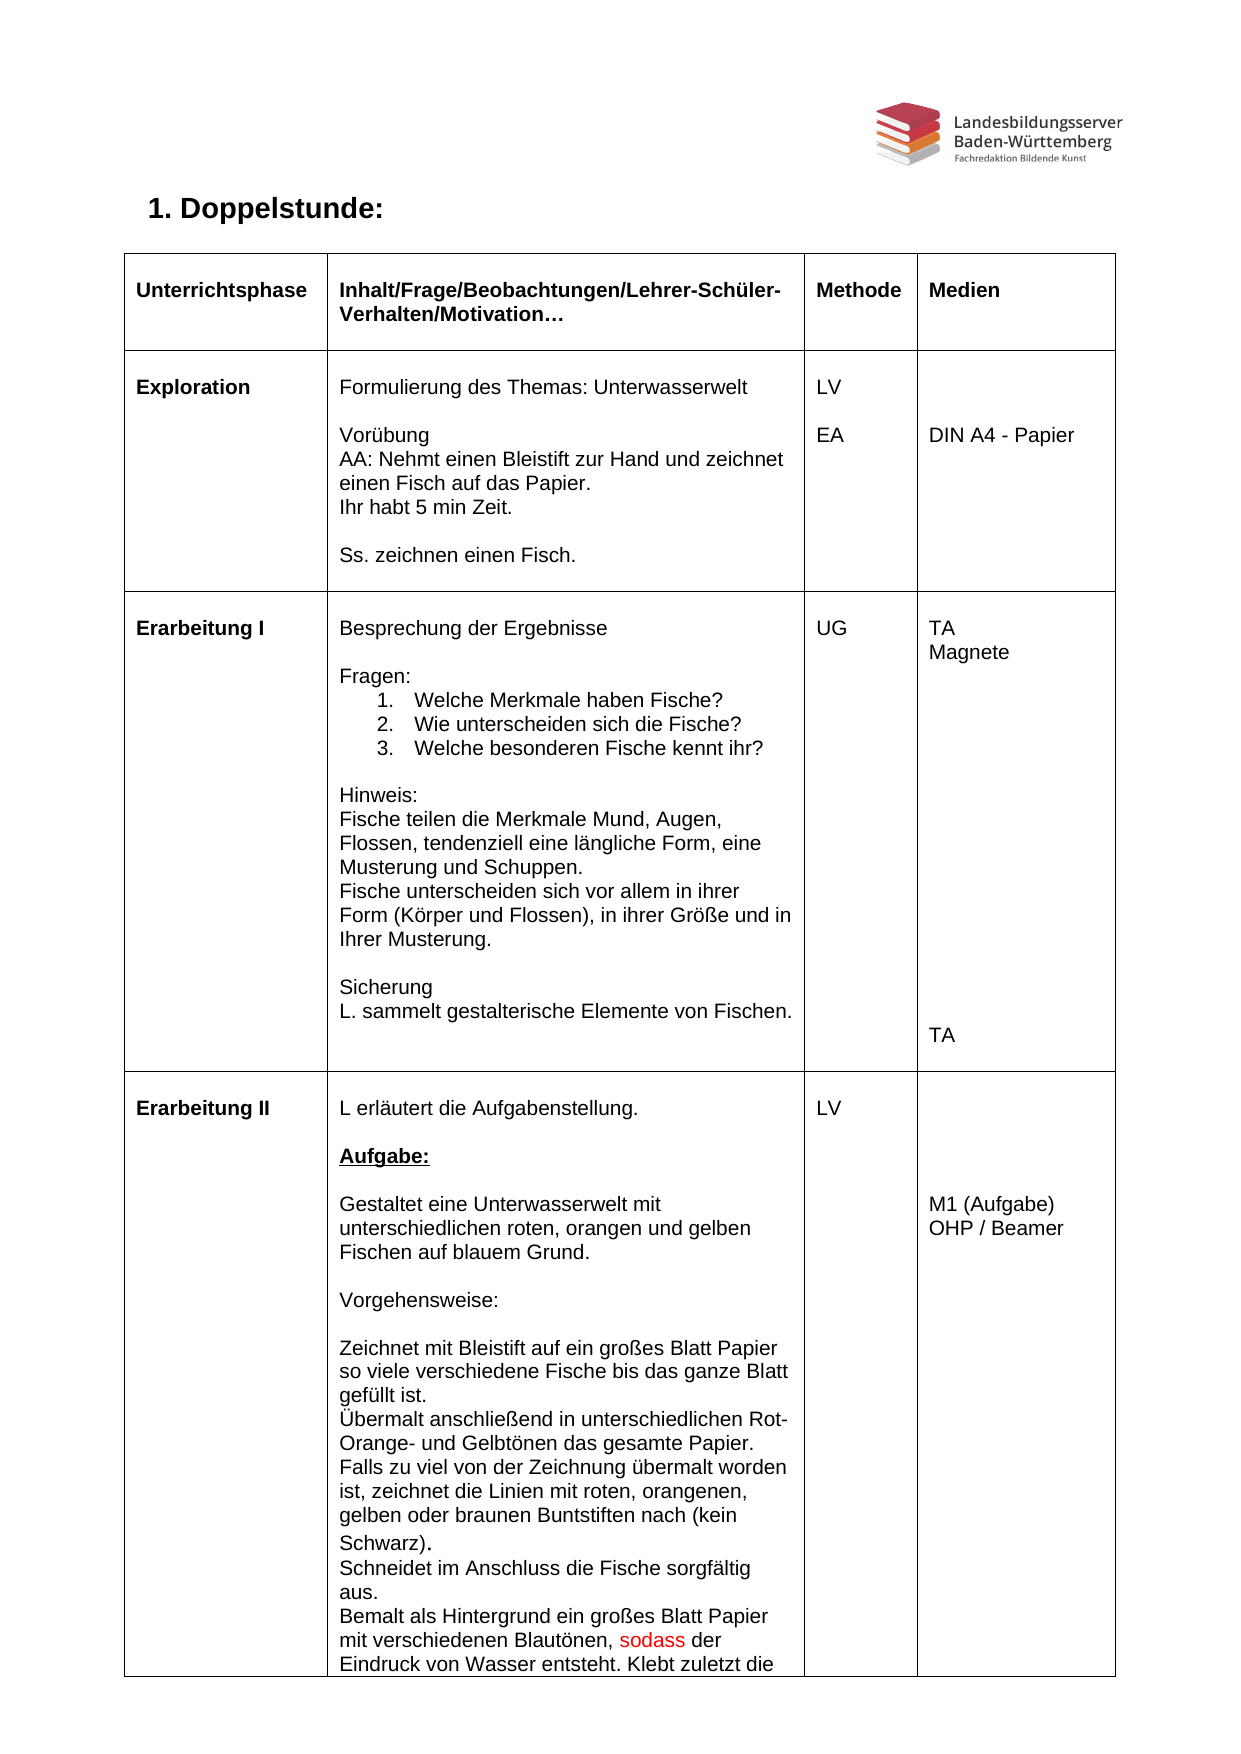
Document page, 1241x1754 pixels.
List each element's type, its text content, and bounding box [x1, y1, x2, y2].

table_cell LV [805, 1072, 917, 1676]
table_cell DIN A4 - Papier [918, 351, 1115, 591]
table_cell TA Magnete TA [918, 592, 1115, 1071]
table_cell Erarbeitung I [125, 592, 327, 1071]
table_cell UG [805, 592, 917, 1071]
table_cell Erarbeitung II [125, 1072, 327, 1676]
table_cell L erläutert die Aufgabenstellung. Aufgabe: Gestaltet eine Unterwasserwelt mit unterschiedlichen roten, orangen und gelben Fischen auf blauem Grund. Vorgehensweise: Zeichnet mit Bleistift auf ein großes Blatt Papier so viele verschiedene Fische bis das ganze Blatt gefüllt ist. Übermalt anschließend in unterschiedlichen Rot-Orange- und Gelbtönen das gesamte Papier. Falls zu viel von der Zeichnung übermalt worden ist, zeichnet die Linien mit roten, orangenen, gelben oder braunen Buntstiften nach (kein Schwarz). Schneidet im Anschluss die Fische sorgfältig aus. Bemalt als Hintergrund ein großes Blatt Papier mit verschiedenen Blautönen, sodass der Eindruck von Wasser entsteht. Klebt zuletzt die [328, 1072, 804, 1676]
table_header Medien [918, 254, 1115, 350]
text 1. Doppelstunde: [148, 191, 1093, 224]
table_cell Exploration [125, 351, 327, 591]
table_header Unterrichtsphase [125, 254, 327, 350]
table_cell Besprechung der Ergebnisse Fragen: Welche Merkmale haben Fische? Wie unterscheiden sich die Fische? Welche besonderen Fische kennt ihr? Hinweis: Fische teilen die Merkmale Mund, Augen, Flossen, tendenziell eine längliche Form, eine Musterung und Schuppen. Fische unterscheiden sich vor allem in ihrer Form (Körper und Flossen), in ihrer Größe und in Ihrer Musterung. Sicherung L. sammelt gestalterische Elemente von Fischen. [328, 592, 804, 1071]
table_cell LV EA [805, 351, 917, 591]
table_cell M1 (Aufgabe) OHP / Beamer [918, 1072, 1115, 1676]
table_cell Formulierung des Themas: Unterwasserwelt Vorübung AA: Nehmt einen Bleistift zur Hand und zeichnet einen Fisch auf das Papier. Ihr habt 5 min Zeit. Ss. zeichnen einen Fisch. [328, 351, 804, 591]
table_header Inhalt/Frage/Beobachtungen/Lehrer-Schüler-Verhalten/Motivation… [328, 254, 804, 350]
table_header Methode [805, 254, 917, 350]
